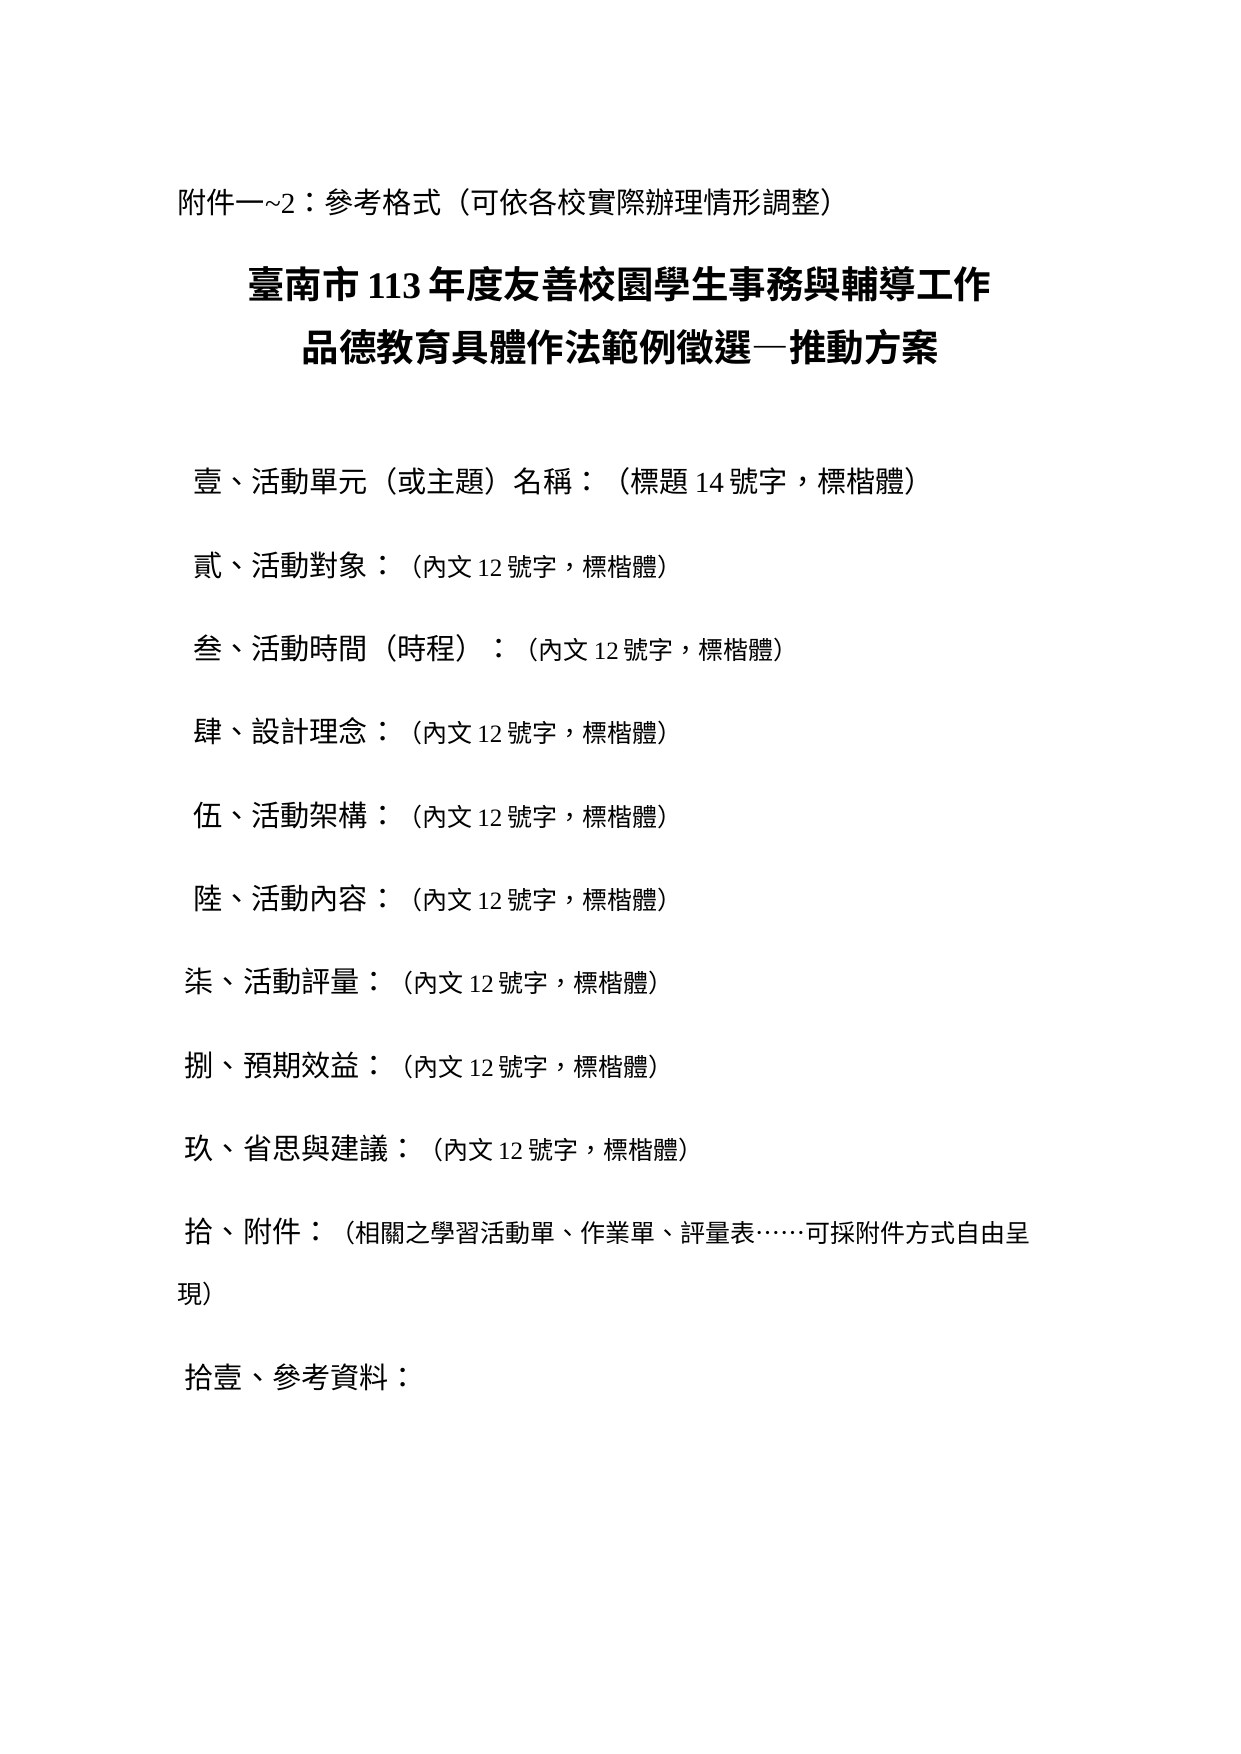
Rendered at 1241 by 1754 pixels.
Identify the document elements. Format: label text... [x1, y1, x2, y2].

text 品德教育具體作法範例徵選—推動方案 [177, 303, 1063, 366]
text 肆、設計理念：（內文12號字，標楷體） [193, 688, 1063, 751]
text 拾、附件：（相關之學習活動單、作業單、評量表……可採附件方式自由呈現） [177, 1188, 1063, 1313]
text 臺南市113年度友善校園學生事務與輔導工作 [177, 241, 1061, 303]
text 陸、活動內容：（內文12號字，標楷體） [193, 855, 1063, 918]
text 拾壹、參考資料： [177, 1334, 1063, 1397]
text 附件一~2：參考格式（可依各校實際辦理情形調整） [177, 159, 1063, 222]
text 柒、活動評量：（內文12號字，標楷體） [177, 938, 1063, 1001]
text 貳、活動對象：（內文12號字，標楷體） [193, 522, 1063, 584]
text 壹、活動單元（或主題）名稱：（標題14號字，標楷體） [193, 438, 1063, 501]
text 叁、活動時間（時程）：（內文12號字，標楷體） [193, 605, 1063, 668]
text 捌、預期效益：（內文12號字，標楷體） [177, 1022, 1063, 1084]
text 伍、活動架構：（內文12號字，標楷體） [193, 772, 1063, 834]
text 玖、省思與建議：（內文12號字，標楷體） [177, 1105, 1063, 1168]
